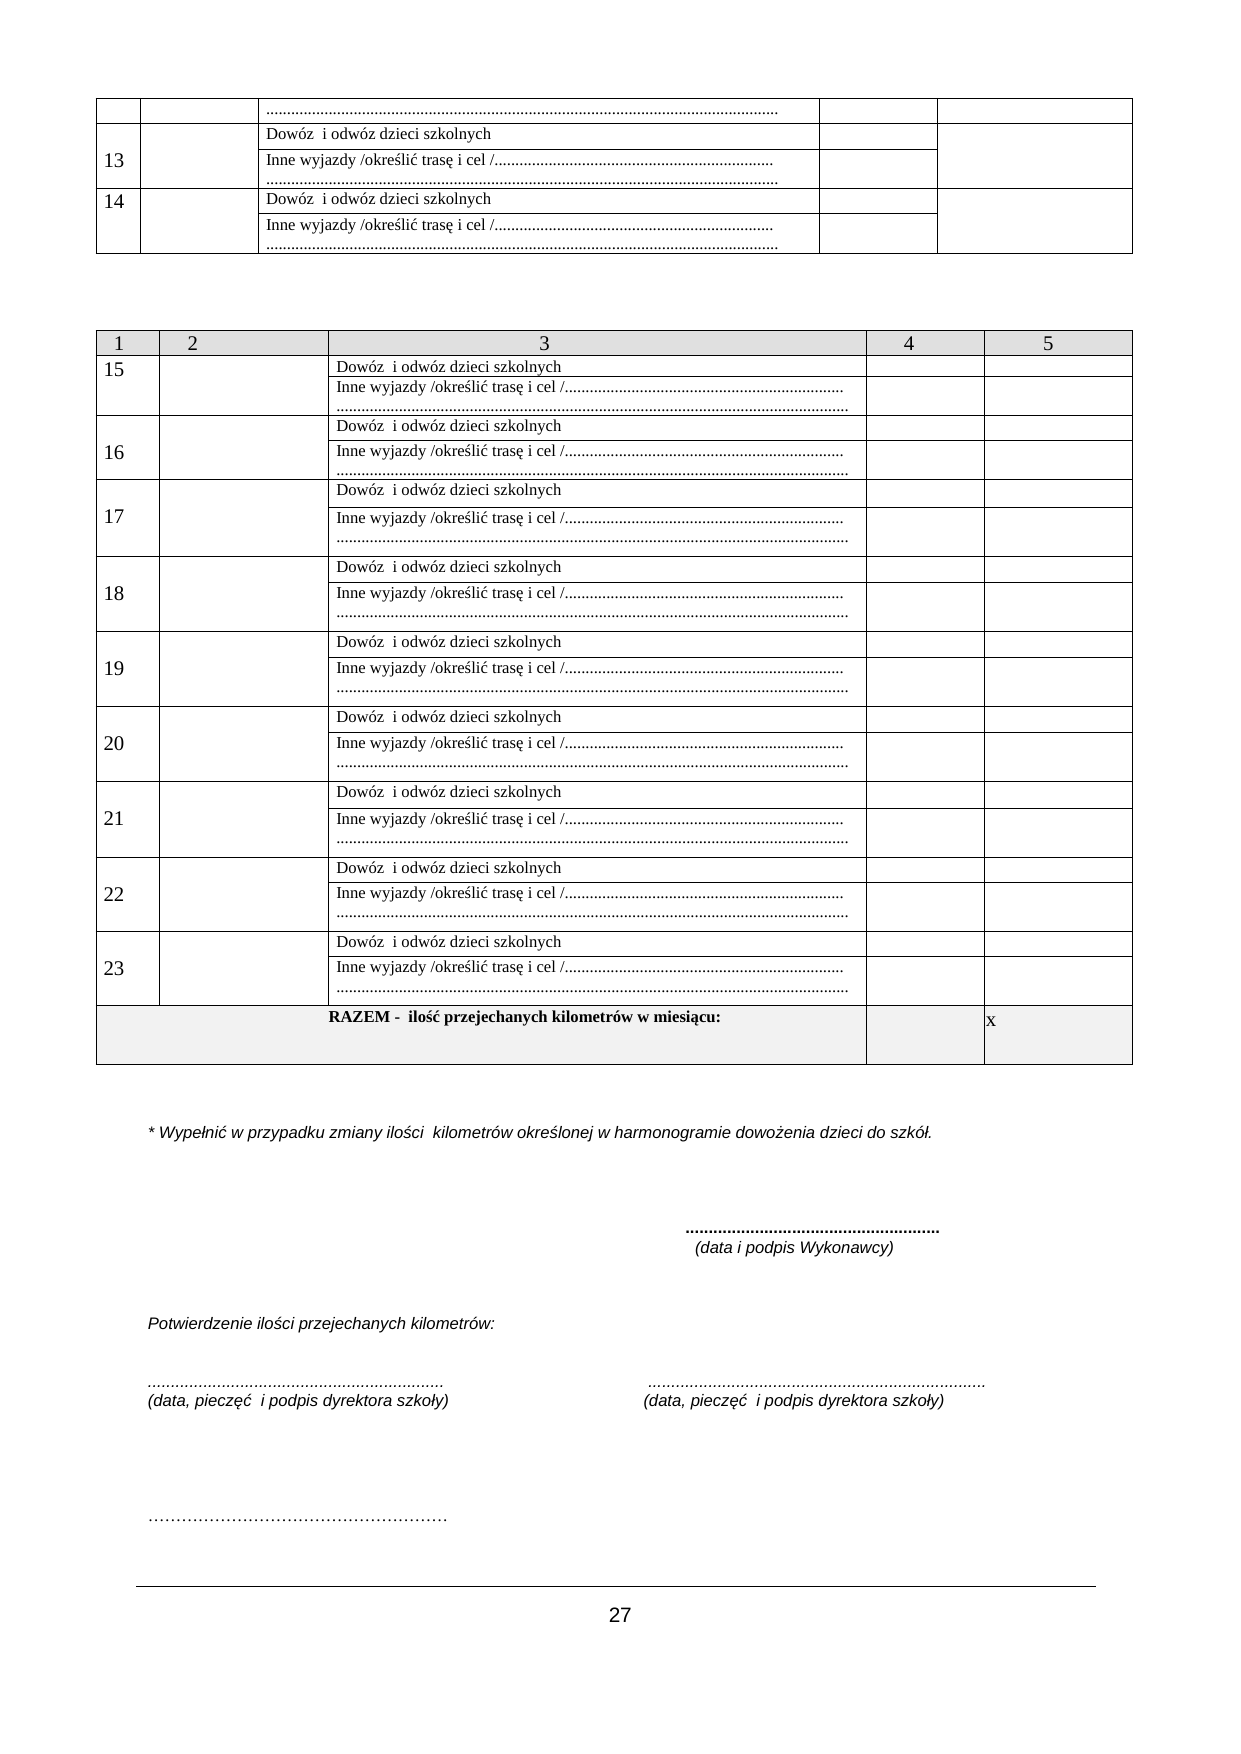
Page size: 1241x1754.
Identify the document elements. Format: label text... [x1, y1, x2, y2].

table_header 5 [985, 331, 1132, 355]
table_cell [985, 557, 1132, 582]
table_cell [985, 508, 1132, 556]
table_cell [985, 809, 1132, 857]
table_cell [160, 932, 328, 1005]
table_cell [160, 480, 328, 556]
table_cell [867, 858, 984, 882]
table_cell [867, 1006, 984, 1064]
table_cell [820, 189, 937, 213]
table_header 2 [160, 331, 328, 355]
table_cell [867, 782, 984, 808]
table_cell [938, 99, 1132, 123]
table_cell Inne wyjazdy /określić trasę i cel /................................................................... ........................................................................................................................... [329, 883, 866, 931]
table_cell Dowóz i odwóz dzieci szkolnych [259, 189, 819, 213]
table_cell Inne wyjazdy /określić trasę i cel /................................................................... ........................................................................................................................... [329, 508, 866, 556]
table_cell [160, 557, 328, 631]
table_cell Dowóz i odwóz dzieci szkolnych [329, 557, 866, 582]
table_cell [820, 124, 937, 149]
table_cell [867, 508, 984, 556]
table_cell [867, 441, 984, 479]
table_cell [160, 782, 328, 857]
table_cell RAZEM - ilość przejechanych kilometrów w miesiącu: [97, 1006, 866, 1064]
table_cell [820, 99, 937, 123]
table_cell [160, 416, 328, 479]
table_cell Inne wyjazdy /określić trasę i cel /................................................................... ........................................................................................................................... [329, 658, 866, 706]
table_cell Inne wyjazdy /określić trasę i cel /................................................................... ........................................................................................................................... [329, 377, 866, 415]
table_cell [985, 356, 1132, 376]
table_cell [867, 356, 984, 376]
table_header 1 [97, 331, 159, 355]
table_cell Inne wyjazdy /określić trasę i cel /................................................................... ........................................................................................................................... [259, 150, 819, 188]
table_cell [985, 707, 1132, 732]
text * Wypełnić w przypadku zmiany ilości kilometrów określonej w harmonogramie dowożenia dzieci do szkół. [148, 1122, 1092, 1142]
table_cell [985, 658, 1132, 706]
table_cell Inne wyjazdy /określić trasę i cel /................................................................... ........................................................................................................................... [329, 809, 866, 857]
table_cell [985, 883, 1132, 931]
table_cell [820, 214, 937, 253]
table_cell Inne wyjazdy /określić trasę i cel /................................................................... ........................................................................................................................... [259, 214, 819, 253]
table_cell [820, 150, 937, 188]
table_cell [97, 99, 140, 123]
table_cell Dowóz i odwóz dzieci szkolnych [329, 858, 866, 882]
table_cell [985, 583, 1132, 631]
text ....................................................... [148, 1218, 1092, 1237]
table_cell [867, 957, 984, 1005]
table_cell [938, 189, 1132, 253]
table_cell [985, 480, 1132, 507]
table_cell 22 [97, 858, 159, 931]
table_cell [867, 377, 984, 415]
table_cell [867, 480, 984, 507]
table_cell 20 [97, 707, 159, 781]
table_cell 17 [97, 480, 159, 556]
table_cell [867, 658, 984, 706]
table_cell [985, 858, 1132, 882]
text ................................................................ ......................................................................... [148, 1372, 1092, 1391]
table_cell Dowóz i odwóz dzieci szkolnych [329, 356, 866, 376]
table_cell Inne wyjazdy /określić trasę i cel /................................................................... ........................................................................................................................... [329, 441, 866, 479]
text ……………………………………………… [148, 1506, 1092, 1525]
table_cell [867, 733, 984, 781]
table_cell [985, 416, 1132, 439]
table_cell Dowóz i odwóz dzieci szkolnych [329, 932, 866, 956]
table_cell [867, 557, 984, 582]
text (data, pieczęć i podpis dyrektora szkoły) (data, pieczęć i podpis dyrektora szkoły) [148, 1391, 1092, 1410]
table_cell [985, 632, 1132, 657]
table_cell Dowóz i odwóz dzieci szkolnych [329, 416, 866, 439]
table_cell 14 [97, 189, 140, 253]
table_cell 23 [97, 932, 159, 1005]
table_cell Dowóz i odwóz dzieci szkolnych [259, 124, 819, 149]
table_cell 19 [97, 632, 159, 706]
table_cell [160, 356, 328, 415]
table_cell 16 [97, 416, 159, 479]
table_cell [141, 189, 258, 253]
table_cell [867, 583, 984, 631]
table_cell Dowóz i odwóz dzieci szkolnych [329, 707, 866, 732]
table_cell [985, 932, 1132, 956]
table_cell 21 [97, 782, 159, 857]
table_cell [141, 99, 258, 123]
text Potwierdzenie ilości przejechanych kilometrów: [148, 1314, 1092, 1333]
table_cell 15 [97, 356, 159, 415]
table_cell Inne wyjazdy /określić trasę i cel /................................................................... ........................................................................................................................... [329, 733, 866, 781]
table_cell [985, 441, 1132, 479]
table_cell [938, 124, 1132, 188]
table_cell 18 [97, 557, 159, 631]
table_cell Dowóz i odwóz dzieci szkolnych [329, 632, 866, 657]
table_cell [160, 707, 328, 781]
table_cell Inne wyjazdy /określić trasę i cel /................................................................... ........................................................................................................................... [329, 583, 866, 631]
table_cell [160, 632, 328, 706]
table_cell [867, 707, 984, 732]
table_cell [160, 858, 328, 931]
table_cell [867, 632, 984, 657]
table_cell [141, 124, 258, 188]
table_cell Inne wyjazdy /określić trasę i cel /................................................................... ........................................................................................................................... [329, 957, 866, 1005]
table_cell [867, 883, 984, 931]
table_cell [867, 416, 984, 439]
table_cell x [985, 1006, 1132, 1064]
table_cell [985, 782, 1132, 808]
table_cell [985, 733, 1132, 781]
table_cell [867, 932, 984, 956]
table_cell [867, 809, 984, 857]
table_cell ........................................................................................................................... [259, 99, 819, 123]
table_cell 13 [97, 124, 140, 188]
table_header 3 [329, 331, 866, 355]
table_cell Dowóz i odwóz dzieci szkolnych [329, 782, 866, 808]
table_header 4 [867, 331, 984, 355]
table_cell [985, 377, 1132, 415]
table_cell Dowóz i odwóz dzieci szkolnych [329, 480, 866, 507]
text (data i podpis Wykonawcy) [148, 1237, 1092, 1257]
table_cell [985, 957, 1132, 1005]
